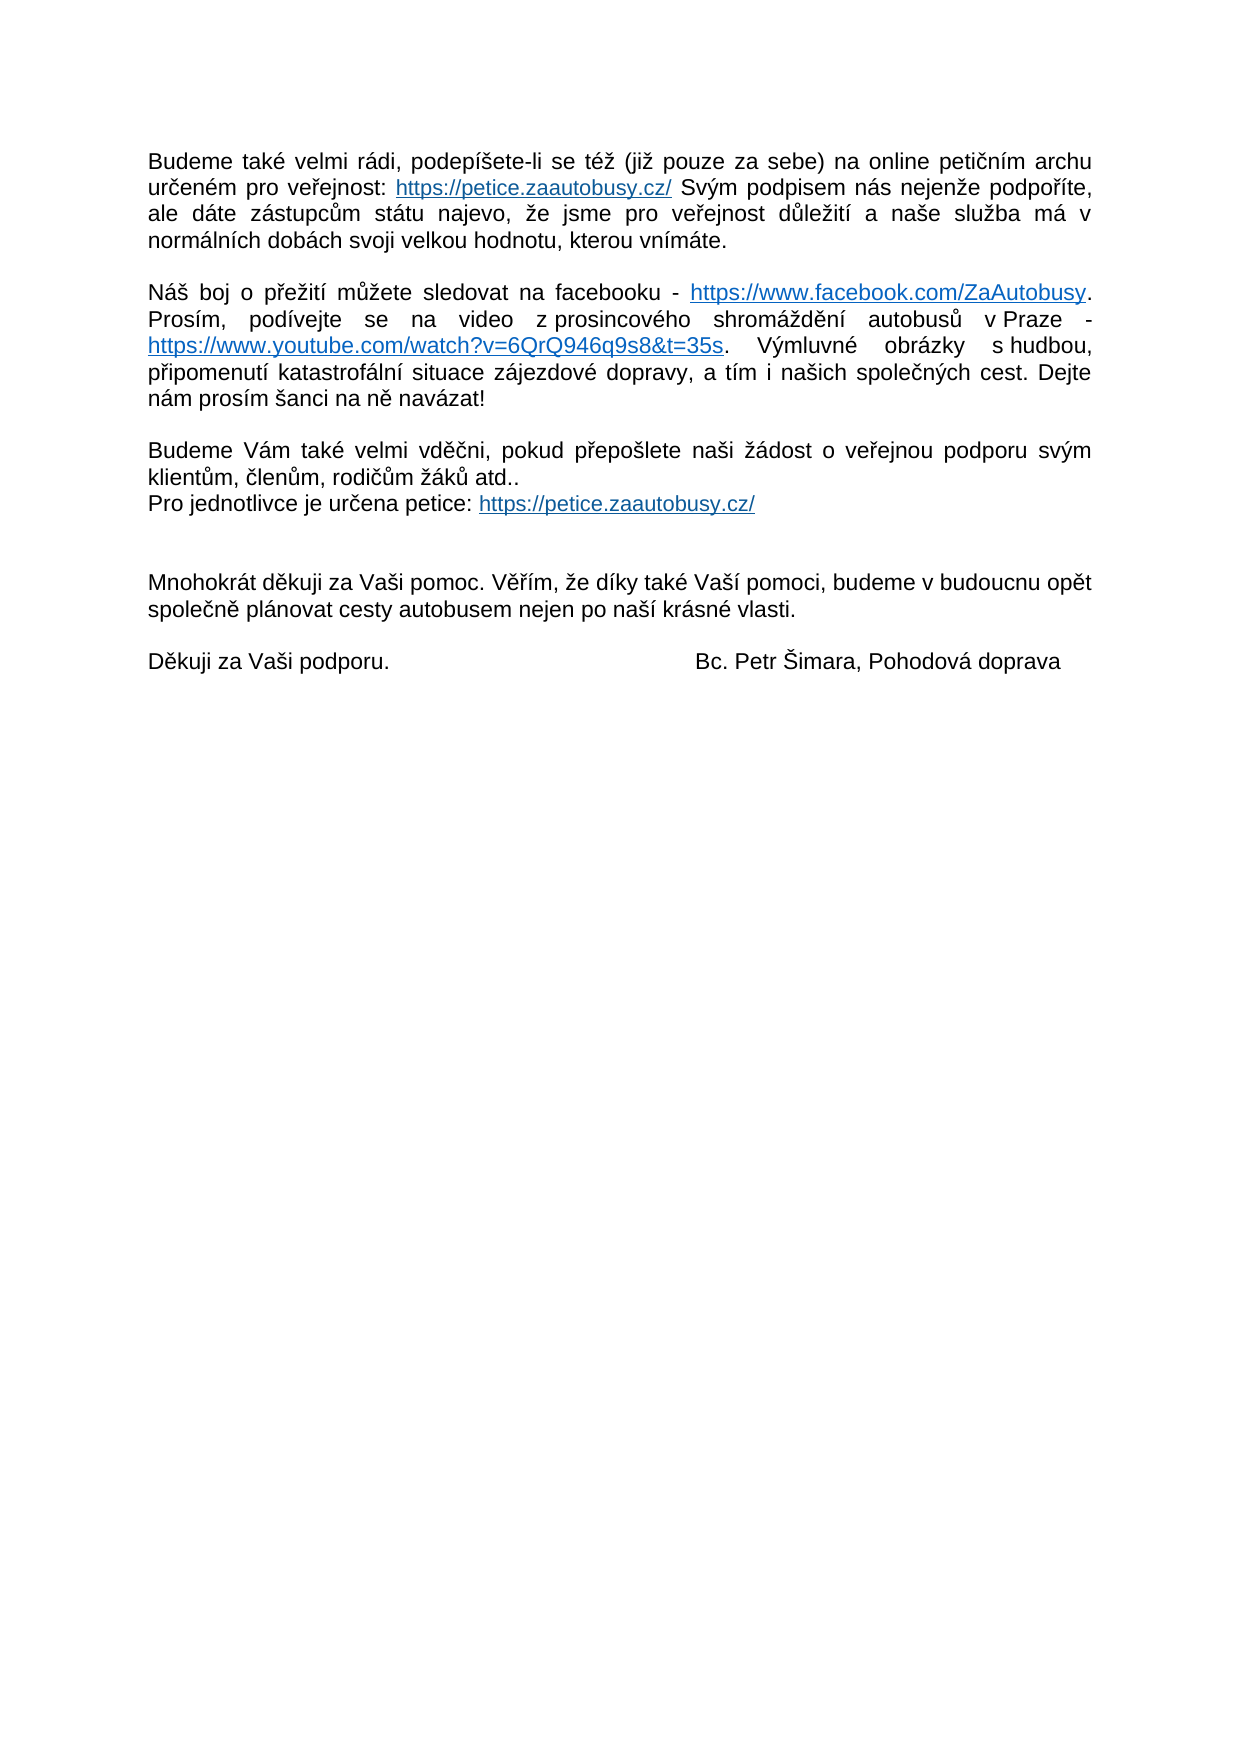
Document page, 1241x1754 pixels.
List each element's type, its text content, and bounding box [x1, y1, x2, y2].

text Budeme Vám také velmi vděčni, pokud přepošlete naši žádost o veřejnou podporu svým klientům, členům, rodičům žáků atd.. [148, 437, 1093, 490]
text Budeme také velmi rádi, podepíšete-li se též (již pouze za sebe) na online petičním archu určeném pro veřejnost: https://petice.zaautobusy.cz/ Svým podpisem nás nejenže podpoříte, ale dáte zástupcům státu najevo, že jsme pro veřejnost důležití a naše služba má v normálních dobách svoji velkou hodnotu, kterou vnímáte. [148, 148, 1093, 253]
text Pro jednotlivce je určena petice: https://petice.zaautobusy.cz/ [148, 490, 1093, 517]
text Náš boj o přežití můžete sledovat na facebooku - https://www.facebook.com/ZaAutobusy. Prosím, podívejte se na video z prosincového shromáždění autobusů v Praze - https://www.youtube.com/watch?v=6QrQ946q9s8&t=35s. Výmluvné obrázky s hudbou, připomenutí katastrofální situace zájezdové dopravy, a tím i našich společných cest. Dejte nám prosím šanci na ně navázat! [148, 279, 1093, 411]
text Děkuji za Vaši podporu. Bc. Petr Šimara, Pohodová doprava [148, 648, 1093, 675]
text Mnohokrát děkuji za Vaši pomoc. Věřím, že díky také Vaší pomoci, budeme v budoucnu opět společně plánovat cesty autobusem nejen po naší krásné vlasti. [148, 569, 1093, 622]
